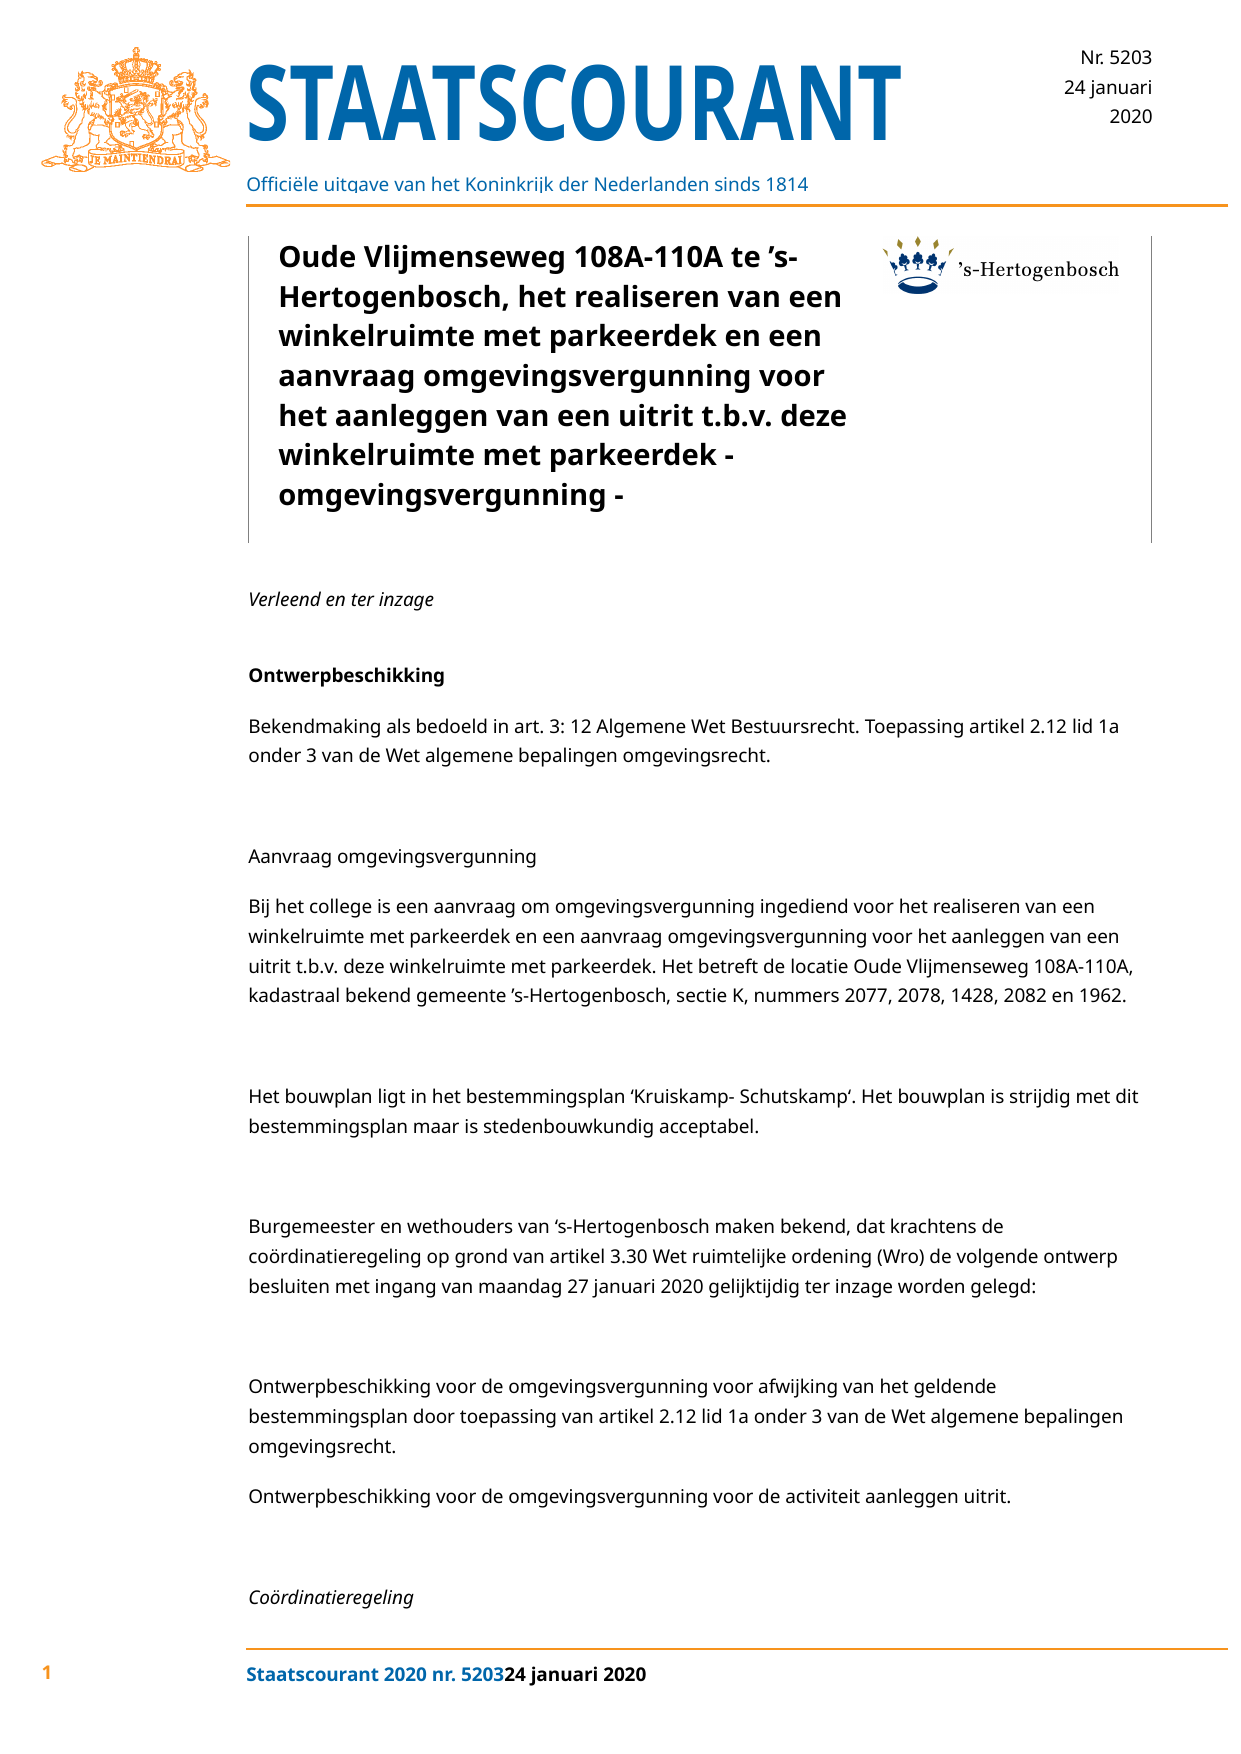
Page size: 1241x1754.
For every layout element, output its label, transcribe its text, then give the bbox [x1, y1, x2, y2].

text Bij het college is een aanvraag om omgevingsvergunning ingediend voor het realiseren van een winkelruimte met parkeerdek en een aanvraag omgevingsvergunning voor het aanleggen van een uitrit t.b.v. deze winkelruimte met parkeerdek. Het betreft de locatie Oude Vlijmenseweg 108A-110A, kadastraal bekend gemeente ’s-Hertogenbosch, sectie K, nummers 2077, 2078, 1428, 2082 en 1962. [248, 894, 1152, 1008]
table_header [1119, 236, 1151, 293]
text Verleend en ter inzage [248, 586, 1152, 612]
picture [41, 47, 231, 172]
text Ontwerpbeschikking voor de omgevingsvergunning voor de activiteit aanleggen uitrit. [248, 1483, 1152, 1509]
table_header Oude Vlijmenseweg 108A-110A te ’s-Hertogenbosch, het realiseren van een winkelruimte met parkeerdek en een aanvraag omgevingsvergunning voor het aanleggen van een uitrit t.b.v. deze winkelruimte met parkeerdek - omgevingsvergunning - [249, 236, 850, 543]
table_header [850, 236, 882, 293]
text Coördinatieregeling [248, 1584, 1152, 1610]
text Het bouwplan ligt in het bestemmingsplan ‘Kruiskamp- Schutskamp‘. Het bouwplan is strijdig met dit bestemmingsplan maar is stedenbouwkundig acceptabel. [248, 1083, 1152, 1138]
text Bekendmaking als bedoeld in art. 3: 12 Algemene Wet Bestuursrecht. Toepassing artikel 2.12 lid 1a onder 3 van de Wet algemene bepalingen omgevingsrecht. [248, 713, 1152, 768]
picture [882, 236, 1119, 294]
table_header [850, 294, 1151, 543]
text Ontwerpbeschikking [248, 662, 1152, 688]
text Aanvraag omgevingsvergunning [248, 843, 1152, 869]
text Burgemeester en wethouders van ‘s-Hertogenbosch maken bekend, dat krachtens de coördinatieregeling op grond van artikel 3.30 Wet ruimtelijke ordening (Wro) de volgende ontwerp besluiten met ingang van maandag 27 januari 2020 gelijktijdig ter inzage worden gelegd: [248, 1214, 1152, 1298]
text Ontwerpbeschikking voor de omgevingsvergunning voor afwijking van het geldende bestemmingsplan door toepassing van artikel 2.12 lid 1a onder 3 van de Wet algemene bepalingen omgevingsrecht. [248, 1374, 1152, 1458]
